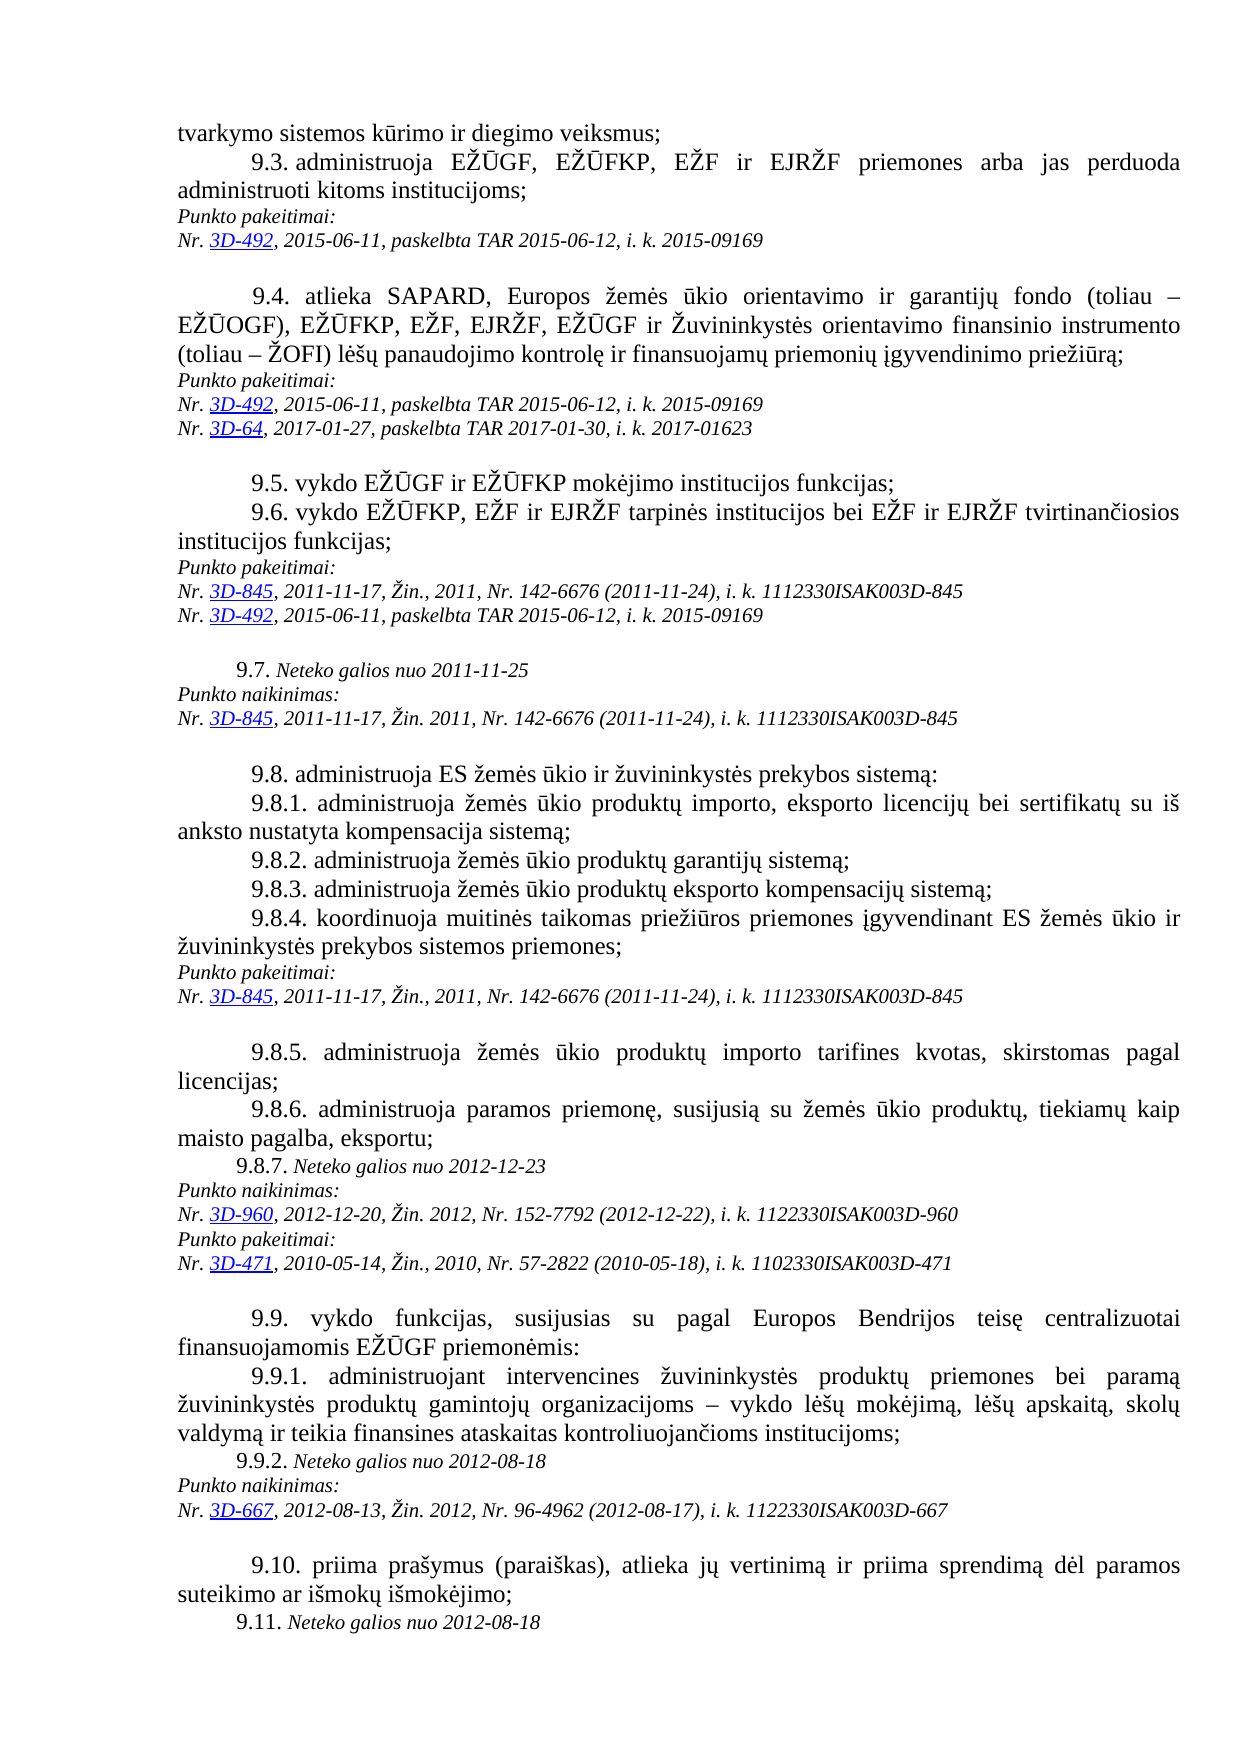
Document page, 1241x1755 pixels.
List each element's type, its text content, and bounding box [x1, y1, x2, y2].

text 9.8. administruoja ES žemės ūkio ir žuvininkystės prekybos sistemą: [177, 759, 1181, 788]
text Punkto naikinimas: [177, 682, 1181, 706]
text 9.6. vykdo EŽŪFKP, EŽF ir EJRŽF tarpinės institucijos bei EŽF ir EJRŽF tvirtinančiosios institucijos funkcijas; [177, 497, 1181, 555]
text Nr. 3D-845, 2011-11-17, Žin., 2011, Nr. 142-6676 (2011-11-24), i. k. 1112330ISAK003D-845 [177, 579, 1181, 603]
text Nr. 3D-492, 2015-06-11, paskelbta TAR 2015-06-12, i. k. 2015-09169 [177, 228, 1181, 252]
text Nr. 3D-960, 2012-12-20, Žin. 2012, Nr. 152-7792 (2012-12-22), i. k. 1122330ISAK003D-960 [177, 1202, 1181, 1226]
text Nr. 3D-667, 2012-08-13, Žin. 2012, Nr. 96-4962 (2012-08-17), i. k. 1122330ISAK003D-667 [177, 1497, 1181, 1522]
text 9.4. atlieka SAPARD, Europos žemės ūkio orientavimo ir garantijų fondo (toliau – EŽŪOGF), EŽŪFKP, EŽF, EJRŽF, EŽŪGF ir Žuvininkystės orientavimo finansinio instrumento (toliau – ŽOFI) lėšų panaudojimo kontrolę ir finansuojamų priemonių įgyvendinimo priežiūrą; [177, 281, 1181, 367]
text 9.5. vykdo EŽŪGF ir EŽŪFKP mokėjimo institucijos funkcijas; [177, 468, 1181, 497]
text Nr. 3D-492, 2015-06-11, paskelbta TAR 2015-06-12, i. k. 2015-09169 [177, 392, 1181, 416]
text Punkto pakeitimai: [177, 960, 1181, 984]
text 9.8.1. administruoja žemės ūkio produktų importo, eksporto licencijų bei sertifikatų su iš anksto nustatyta kompensacija sistemą; [177, 788, 1181, 845]
text 9.8.7. Neteko galios nuo 2012-12-23 [177, 1152, 1181, 1178]
text 9.8.6. administruoja paramos priemonę, susijusią su žemės ūkio produktų, tiekiamų kaip maisto pagalba, eksportu; [177, 1094, 1181, 1152]
text Nr. 3D-471, 2010-05-14, Žin., 2010, Nr. 57-2822 (2010-05-18), i. k. 1102330ISAK003D-471 [177, 1251, 1181, 1274]
text 9.9. vykdo funkcijas, susijusias su pagal Europos Bendrijos teisę centralizuotai finansuojamomis EŽŪGF priemonėmis: [177, 1303, 1181, 1361]
text 9.8.2. administruoja žemės ūkio produktų garantijų sistemą; [177, 845, 1181, 874]
text Punkto pakeitimai: [177, 204, 1181, 228]
text Punkto pakeitimai: [177, 1226, 1181, 1251]
text Nr. 3D-492, 2015-06-11, paskelbta TAR 2015-06-12, i. k. 2015-09169 [177, 603, 1181, 627]
text Nr. 3D-64, 2017-01-27, paskelbta TAR 2017-01-30, i. k. 2017-01623 [177, 416, 1181, 440]
text 9.9.2. Neteko galios nuo 2012-08-18 [177, 1447, 1181, 1473]
text 9.8.3. administruoja žemės ūkio produktų eksporto kompensacijų sistemą; [177, 874, 1181, 903]
text 9.8.4. koordinuoja muitinės taikomas priežiūros priemones įgyvendinant ES žemės ūkio ir žuvininkystės prekybos sistemos priemones; [177, 903, 1181, 960]
text tvarkymo sistemos kūrimo ir diegimo veiksmus; [177, 118, 1181, 147]
text 9.3. administruoja EŽŪGF, EŽŪFKP, EŽF ir EJRŽF priemones arba jas perduoda administruoti kitoms institucijoms; [177, 147, 1181, 204]
text Punkto pakeitimai: [177, 367, 1181, 392]
text 9.10. priima prašymus (paraiškas), atlieka jų vertinimą ir priima sprendimą dėl paramos suteikimo ar išmokų išmokėjimo; [177, 1550, 1181, 1608]
text 9.7. Neteko galios nuo 2011-11-25 [177, 656, 1181, 682]
text Nr. 3D-845, 2011-11-17, Žin. 2011, Nr. 142-6676 (2011-11-24), i. k. 1112330ISAK003D-845 [177, 706, 1181, 730]
text 9.11. Neteko galios nuo 2012-08-18 [177, 1608, 1181, 1634]
text 9.9.1. administruojant intervencines žuvininkystės produktų priemones bei paramą žuvininkystės produktų gamintojų organizacijoms – vykdo lėšų mokėjimą, lėšų apskaitą, skolų valdymą ir teikia finansines ataskaitas kontroliuojančioms institucijoms; [177, 1361, 1181, 1447]
text Nr. 3D-845, 2011-11-17, Žin., 2011, Nr. 142-6676 (2011-11-24), i. k. 1112330ISAK003D-845 [177, 984, 1181, 1008]
text Punkto pakeitimai: [177, 555, 1181, 579]
text Punkto naikinimas: [177, 1473, 1181, 1497]
text 9.8.5. administruoja žemės ūkio produktų importo tarifines kvotas, skirstomas pagal licencijas; [177, 1037, 1181, 1094]
text Punkto naikinimas: [177, 1178, 1181, 1202]
